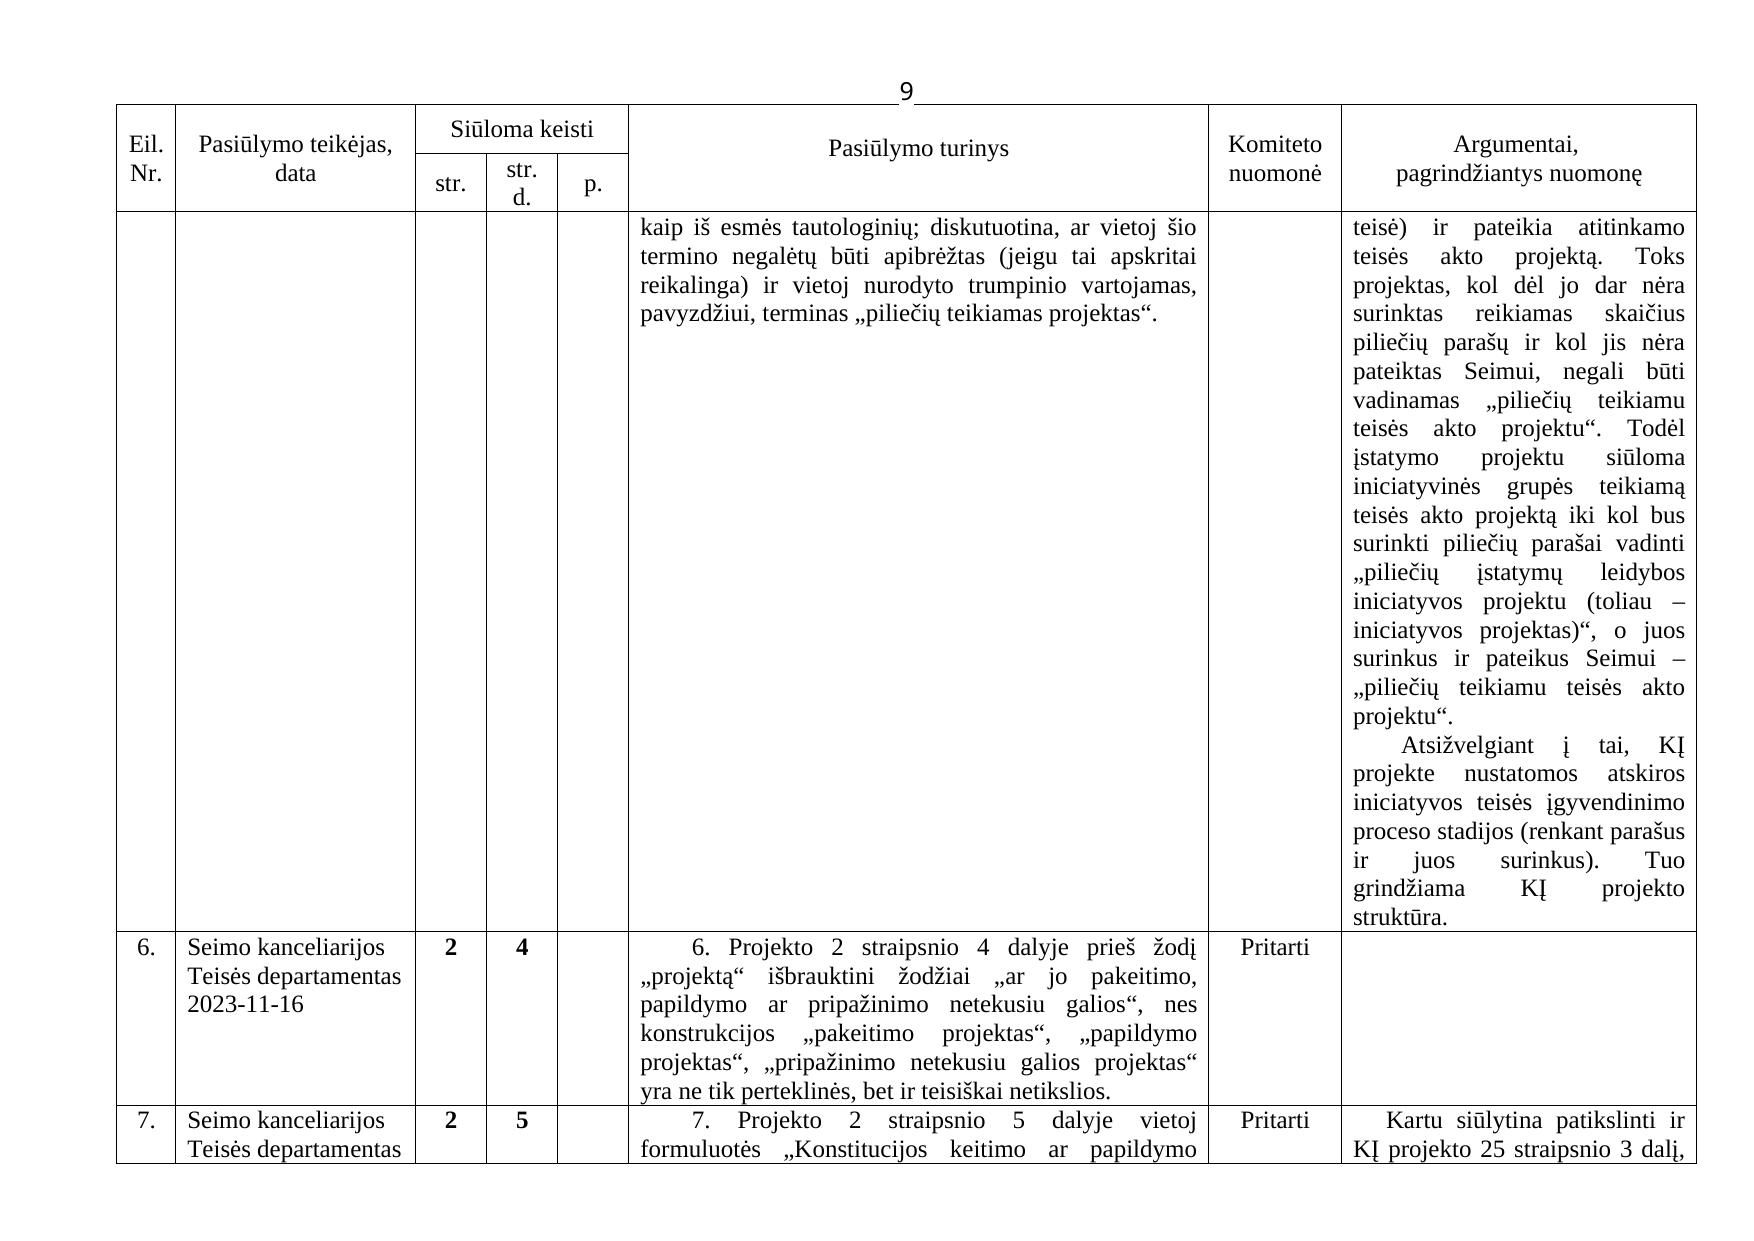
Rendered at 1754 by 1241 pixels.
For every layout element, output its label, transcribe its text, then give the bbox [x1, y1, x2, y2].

table_cell 6. [117, 932, 175, 1104]
table_cell teisė) ir pateikia atitinkamo teisės akto projektą. Toks projektas, kol dėl jo dar nėra surinktas reikiamas skaičius piliečių parašų ir kol jis nėra pateiktas Seimui, negali būti vadinamas „piliečių teikiamu teisės akto projektu“. Todėl įstatymo projektu siūloma iniciatyvinės grupės teikiamą teisės akto projektą iki kol bus surinkti piliečių parašai vadinti „piliečių įstatymų leidybos iniciatyvos projektu (toliau – iniciatyvos projektas)“, o juos surinkus ir pateikus Seimui – „piliečių teikiamu teisės akto projektu“. Atsižvelgiant į tai, KĮ projekte nustatomos atskiros iniciatyvos teisės įgyvendinimo proceso stadijos (renkant parašus ir juos surinkus). Tuo grindžiama KĮ projekto struktūra. [1342, 212, 1696, 931]
table_cell [117, 212, 175, 931]
table_header Komiteto nuomonė [1209, 105, 1341, 211]
table_cell [558, 1106, 628, 1163]
table_cell 7. [117, 1106, 175, 1163]
table_header Pasiūlymo teikėjas, data [176, 105, 415, 211]
table_header Eil. Nr. [117, 105, 175, 211]
table_cell [487, 212, 557, 931]
table_cell str. [416, 154, 486, 211]
table_cell [416, 212, 486, 931]
table_cell Seimo kanceliarijos Teisės departamentas 2023-11-16 [176, 932, 415, 1104]
table_cell Pritarti [1209, 1106, 1341, 1163]
table_cell p. [558, 154, 628, 211]
table_cell str. d. [487, 154, 557, 211]
table_cell [558, 212, 628, 931]
table_cell 4 [487, 932, 557, 1104]
table_cell [558, 932, 628, 1104]
table_cell 2 [416, 932, 486, 1104]
table_cell 5 [487, 1106, 557, 1163]
table_header Argumentai, pagrindžiantys nuomonę [1342, 105, 1696, 211]
table_cell 6. Projekto 2 straipsnio 4 dalyje prieš žodį „projektą“ išbrauktini žodžiai „ar jo pakeitimo, papildymo ar pripažinimo netekusiu galios“, nes konstrukcijos „pakeitimo projektas“, „papildymo projektas“, „pripažinimo netekusiu galios projektas“ yra ne tik perteklinės, bet ir teisiškai netikslios. [629, 932, 1208, 1104]
table_cell Kartu siūlytina patikslinti ir KĮ projekto 25 straipsnio 3 dalį, [1342, 1106, 1696, 1163]
table_cell Seimo kanceliarijos Teisės departamentas [176, 1106, 415, 1163]
table_cell Pritarti [1209, 932, 1341, 1104]
table_cell 7. Projekto 2 straipsnio 5 dalyje vietoj formuluotės „Konstitucijos keitimo ar papildymo [629, 1106, 1208, 1163]
table_cell 2 [416, 1106, 486, 1163]
table_cell [1342, 932, 1696, 1104]
table_cell [176, 212, 415, 931]
table_cell [1209, 212, 1341, 931]
table_header Pasiūlymo turinys [629, 105, 1208, 211]
table_header Siūloma keisti [416, 105, 628, 153]
table_cell kaip iš esmės tautologinių; diskutuotina, ar vietoj šio termino negalėtų būti apibrėžtas (jeigu tai apskritai reikalinga) ir vietoj nurodyto trumpinio vartojamas, pavyzdžiui, terminas „piliečių teikiamas projektas“. [629, 212, 1208, 931]
